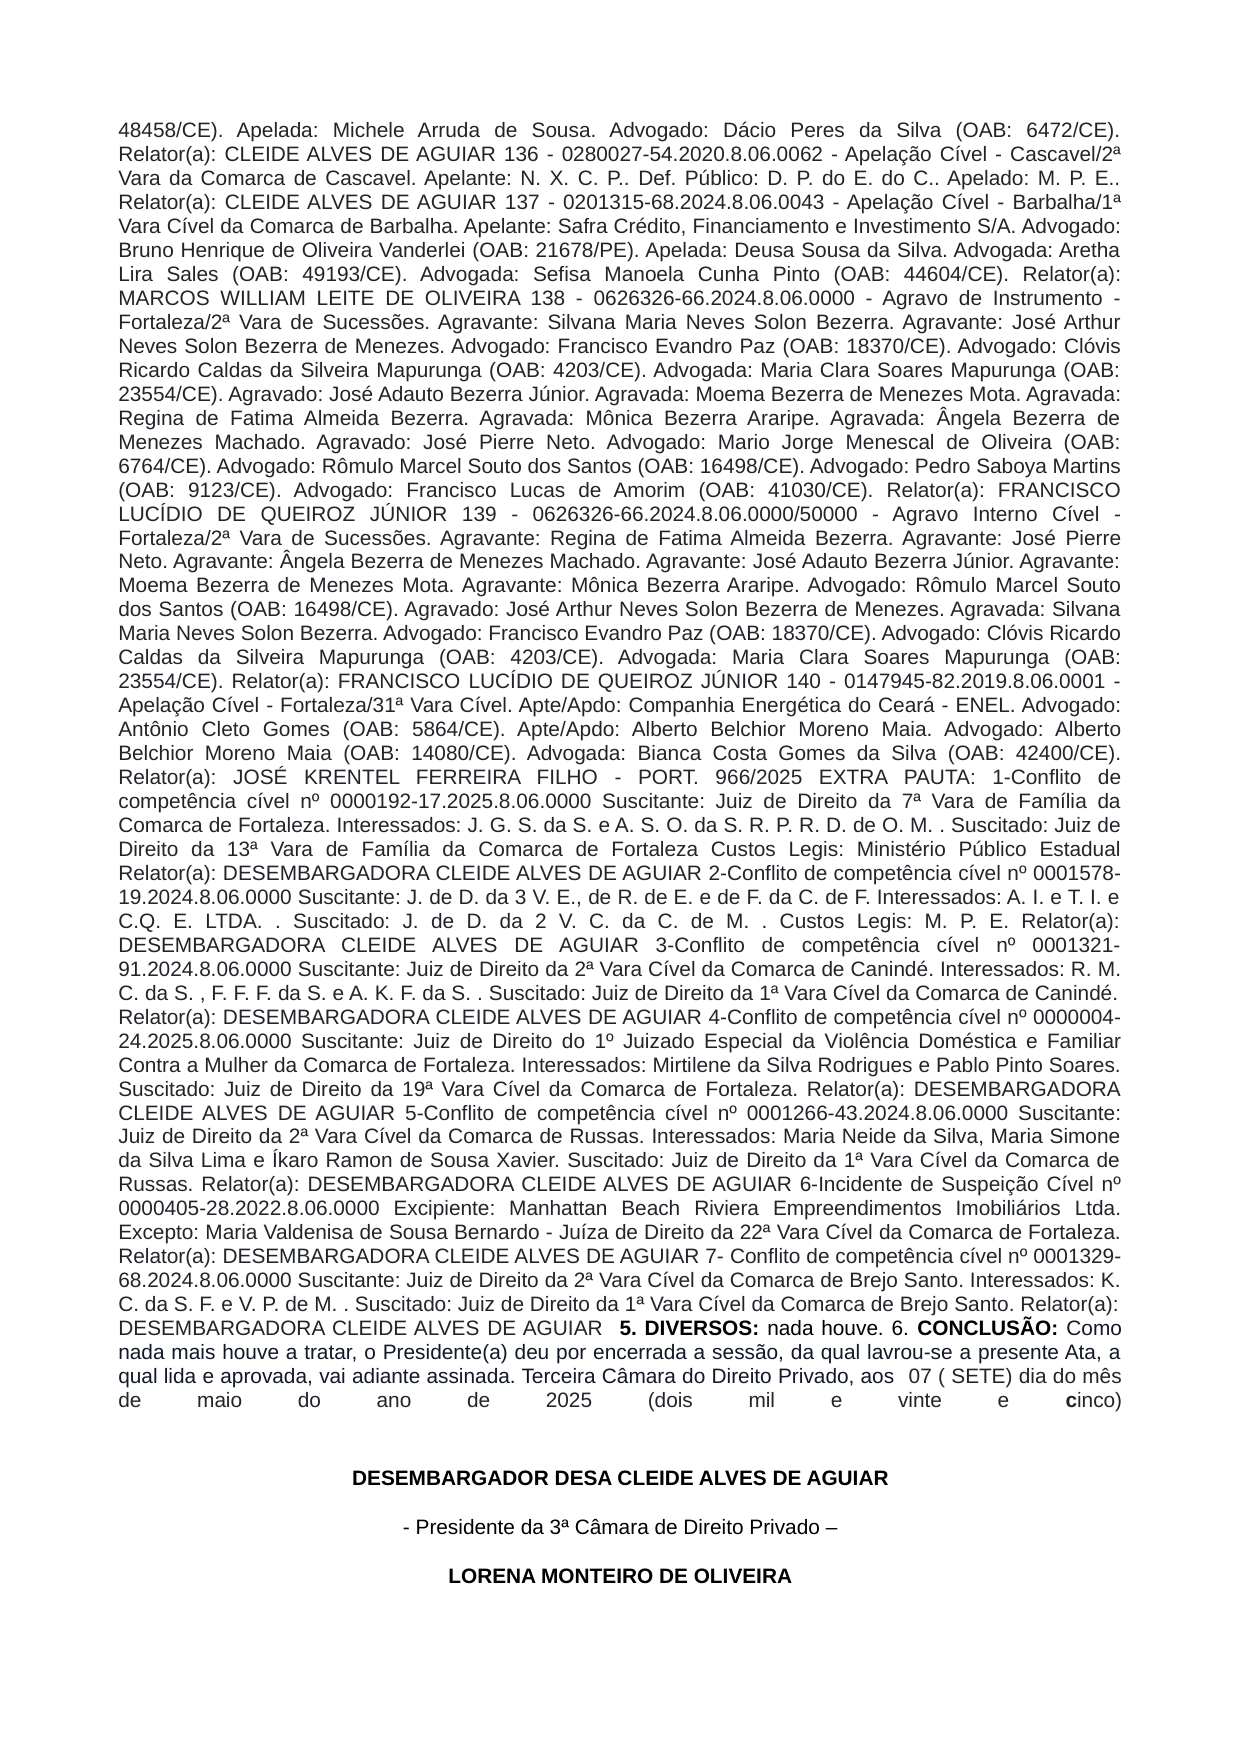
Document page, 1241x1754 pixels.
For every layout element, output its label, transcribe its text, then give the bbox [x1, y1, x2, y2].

text - Presidente da 3ª Câmara de Direito Privado – [118, 1514, 1122, 1538]
text LORENA MONTEIRO DE OLIVEIRA [118, 1563, 1122, 1587]
text 48458/CE). Apelada: Michele Arruda de Sousa. Advogado: Dácio Peres da Silva (OAB: 6472/CE). Relator(a): CLEIDE ALVES DE AGUIAR 136 - 0280027-54.2020.8.06.0062 - Apelação Cível - Cascavel/2ª Vara da Comarca de Cascavel. Apelante: N. X. C. P.. Def. Público: D. P. do E. do C.. Apelado: M. P. E.. Relator(a): CLEIDE ALVES DE AGUIAR 137 - 0201315-68.2024.8.06.0043 - Apelação Cível - Barbalha/1ª Vara Cível da Comarca de Barbalha. Apelante: Safra Crédito, Financiamento e Investimento S/A. Advogado: Bruno Henrique de Oliveira Vanderlei (OAB: 21678/PE). Apelada: Deusa Sousa da Silva. Advogada: Aretha Lira Sales (OAB: 49193/CE). Advogada: Sefisa Manoela Cunha Pinto (OAB: 44604/CE). Relator(a): MARCOS WILLIAM LEITE DE OLIVEIRA 138 - 0626326-66.2024.8.06.0000 - Agravo de Instrumento - Fortaleza/2ª Vara de Sucessões. Agravante: Silvana Maria Neves Solon Bezerra. Agravante: José Arthur Neves Solon Bezerra de Menezes. Advogado: Francisco Evandro Paz (OAB: 18370/CE). Advogado: Clóvis Ricardo Caldas da Silveira Mapurunga (OAB: 4203/CE). Advogada: Maria Clara Soares Mapurunga (OAB: 23554/CE). Agravado: José Adauto Bezerra Júnior. Agravada: Moema Bezerra de Menezes Mota. Agravada: Regina de Fatima Almeida Bezerra. Agravada: Mônica Bezerra Araripe. Agravada: Ângela Bezerra de Menezes Machado. Agravado: José Pierre Neto. Advogado: Mario Jorge Menescal de Oliveira (OAB: 6764/CE). Advogado: Rômulo Marcel Souto dos Santos (OAB: 16498/CE). Advogado: Pedro Saboya Martins (OAB: 9123/CE). Advogado: Francisco Lucas de Amorim (OAB: 41030/CE). Relator(a): FRANCISCO LUCÍDIO DE QUEIROZ JÚNIOR 139 - 0626326-66.2024.8.06.0000/50000 - Agravo Interno Cível - Fortaleza/2ª Vara de Sucessões. Agravante: Regina de Fatima Almeida Bezerra. Agravante: José Pierre Neto. Agravante: Ângela Bezerra de Menezes Machado. Agravante: José Adauto Bezerra Júnior. Agravante: Moema Bezerra de Menezes Mota. Agravante: Mônica Bezerra Araripe. Advogado: Rômulo Marcel Souto dos Santos (OAB: 16498/CE). Agravado: José Arthur Neves Solon Bezerra de Menezes. Agravada: Silvana Maria Neves Solon Bezerra. Advogado: Francisco Evandro Paz (OAB: 18370/CE). Advogado: Clóvis Ricardo Caldas da Silveira Mapurunga (OAB: 4203/CE). Advogada: Maria Clara Soares Mapurunga (OAB: 23554/CE). Relator(a): FRANCISCO LUCÍDIO DE QUEIROZ JÚNIOR 140 - 0147945-82.2019.8.06.0001 - Apelação Cível - Fortaleza/31ª Vara Cível. Apte/Apdo: Companhia Energética do Ceará - ENEL. Advogado: Antônio Cleto Gomes (OAB: 5864/CE). Apte/Apdo: Alberto Belchior Moreno Maia. Advogado: Alberto Belchior Moreno Maia (OAB: 14080/CE). Advogada: Bianca Costa Gomes da Silva (OAB: 42400/CE). Relator(a): JOSÉ KRENTEL FERREIRA FILHO - PORT. 966/2025 EXTRA PAUTA: 1-Conflito de competência cível nº 0000192-17.2025.8.06.0000 Suscitante: Juiz de Direito da 7ª Vara de Família da Comarca de Fortaleza. Interessados: J. G. S. da S. e A. S. O. da S. R. P. R. D. de O. M. . Suscitado: Juiz de Direito da 13ª Vara de Família da Comarca de Fortaleza Custos Legis: Ministério Público Estadual Relator(a): DESEMBARGADORA CLEIDE ALVES DE AGUIAR 2-Conflito de competência cível nº 0001578-19.2024.8.06.0000 Suscitante: J. de D. da 3 V. E., de R. de E. e de F. da C. de F. Interessados: A. I. e T. I. e C.Q. E. LTDA. . Suscitado: J. de D. da 2 V. C. da C. de M. . Custos Legis: M. P. E. Relator(a): DESEMBARGADORA CLEIDE ALVES DE AGUIAR 3-Conflito de competência cível nº 0001321-91.2024.8.06.0000 Suscitante: Juiz de Direito da 2ª Vara Cível da Comarca de Canindé. Interessados: R. M. C. da S. , F. F. F. da S. e A. K. F. da S. . Suscitado: Juiz de Direito da 1ª Vara Cível da Comarca de Canindé. Relator(a): DESEMBARGADORA CLEIDE ALVES DE AGUIAR 4-Conflito de competência cível nº 0000004-24.2025.8.06.0000 Suscitante: Juiz de Direito do 1º Juizado Especial da Violência Doméstica e Familiar Contra a Mulher da Comarca de Fortaleza. Interessados: Mirtilene da Silva Rodrigues e Pablo Pinto Soares. Suscitado: Juiz de Direito da 19ª Vara Cível da Comarca de Fortaleza. Relator(a): DESEMBARGADORA CLEIDE ALVES DE AGUIAR 5-Conflito de competência cível nº 0001266-43.2024.8.06.0000 Suscitante: Juiz de Direito da 2ª Vara Cível da Comarca de Russas. Interessados: Maria Neide da Silva, Maria Simone da Silva Lima e Íkaro Ramon de Sousa Xavier. Suscitado: Juiz de Direito da 1ª Vara Cível da Comarca de Russas. Relator(a): DESEMBARGADORA CLEIDE ALVES DE AGUIAR 6-Incidente de Suspeição Cível nº 0000405-28.2022.8.06.0000 Excipiente: Manhattan Beach Riviera Empreendimentos Imobiliários Ltda. Excepto: Maria Valdenisa de Sousa Bernardo - Juíza de Direito da 22ª Vara Cível da Comarca de Fortaleza. Relator(a): DESEMBARGADORA CLEIDE ALVES DE AGUIAR 7- Conflito de competência cível nº 0001329-68.2024.8.06.0000 Suscitante: Juiz de Direito da 2ª Vara Cível da Comarca de Brejo Santo. Interessados: K. C. da S. F. e V. P. de M. . Suscitado: Juiz de Direito da 1ª Vara Cível da Comarca de Brejo Santo. Relator(a): DESEMBARGADORA CLEIDE ALVES DE AGUIAR 5. DIVERSOS: nada houve. 6. CONCLUSÃO: Como nada mais houve a tratar, o Presidente(a) deu por encerrada a sessão, da qual lavrou-se a presente Ata, a qual lida e aprovada, vai adiante assinada. Terceira Câmara do Direito Privado, aos 07 ( SETE) dia do mês de maio do ano de 2025 (dois mil e vinte e cinco) [118, 118, 1122, 1441]
text DESEMBARGADOR DESA CLEIDE ALVES DE AGUIAR [118, 1466, 1122, 1489]
